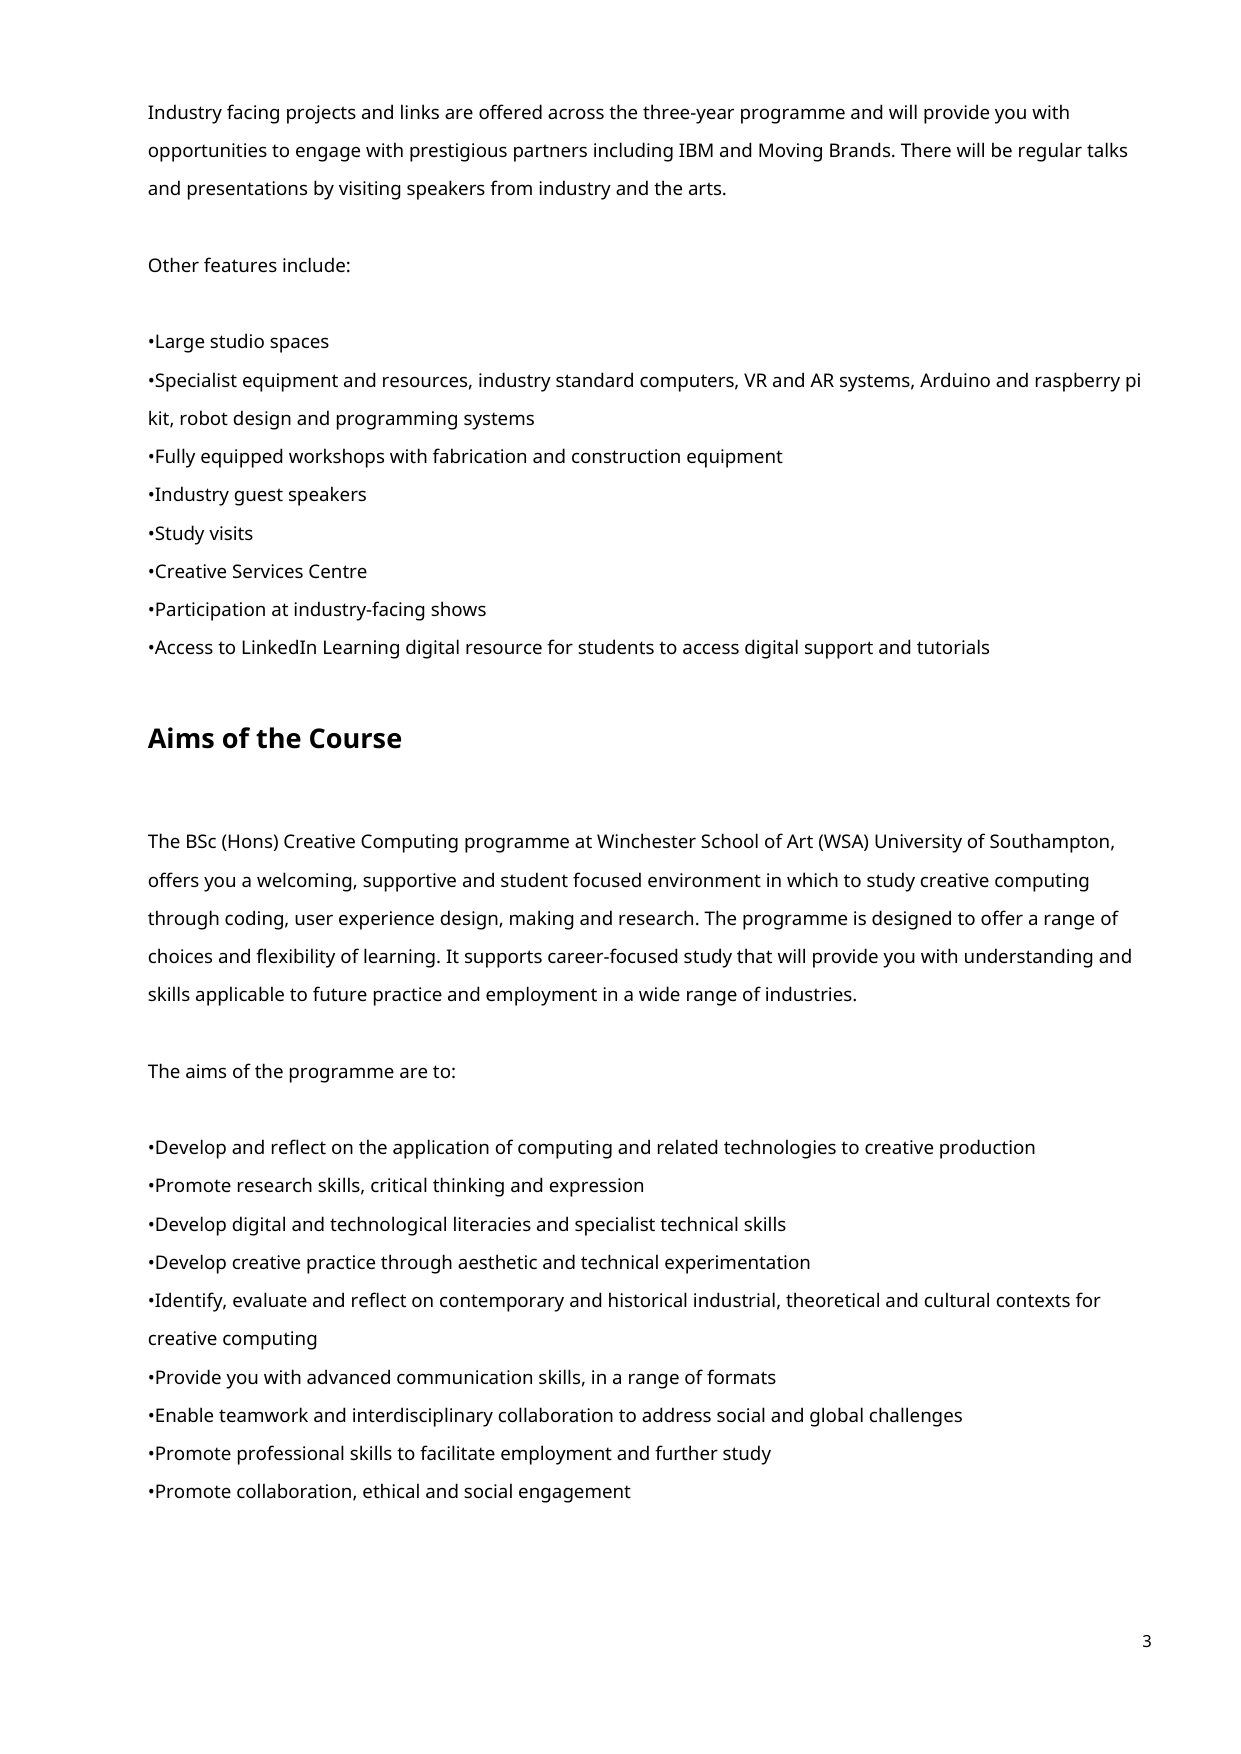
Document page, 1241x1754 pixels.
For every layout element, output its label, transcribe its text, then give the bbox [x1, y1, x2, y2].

text The BSc (Hons) Creative Computing programme at Winchester School of Art (WSA) University of Southampton, offers you a welcoming, supportive and student focused environment in which to study creative computing through coding, user experience design, making and research. The programme is designed to offer a range of choices and flexibility of learning. It supports career-focused study that will provide you with understanding and skills applicable to future practice and employment in a wide range of industries. The aims of the programme are to: •Develop and reflect on the application of computing and related technologies to creative production •Promote research skills, critical thinking and expression •Develop digital and technological literacies and specialist technical skills •Develop creative practice through aesthetic and technical experimentation •Identify, evaluate and reflect on contemporary and historical industrial, theoretical and cultural contexts for creative computing •Provide you with advanced communication skills, in a range of formats •Enable teamwork and interdisciplinary collaboration to address social and global challenges •Promote professional skills to facilitate employment and further study •Promote collaboration, ethical and social engagement [148, 829, 1152, 1504]
text Industry facing projects and links are offered across the three-year programme and will provide you with opportunities to engage with prestigious partners including IBM and Moving Brands. There will be regular talks and presentations by visiting speakers from industry and the arts. Other features include: •Large studio spaces •Specialist equipment and resources, industry standard computers, VR and AR systems, Arduino and raspberry pi kit, robot design and programming systems •Fully equipped workshops with fabrication and construction equipment •Industry guest speakers •Study visits •Creative Services Centre •Participation at industry-facing shows •Access to LinkedIn Learning digital resource for students to access digital support and tutorials [148, 99, 1145, 660]
subtitle Aims of the Course [148, 719, 1152, 756]
